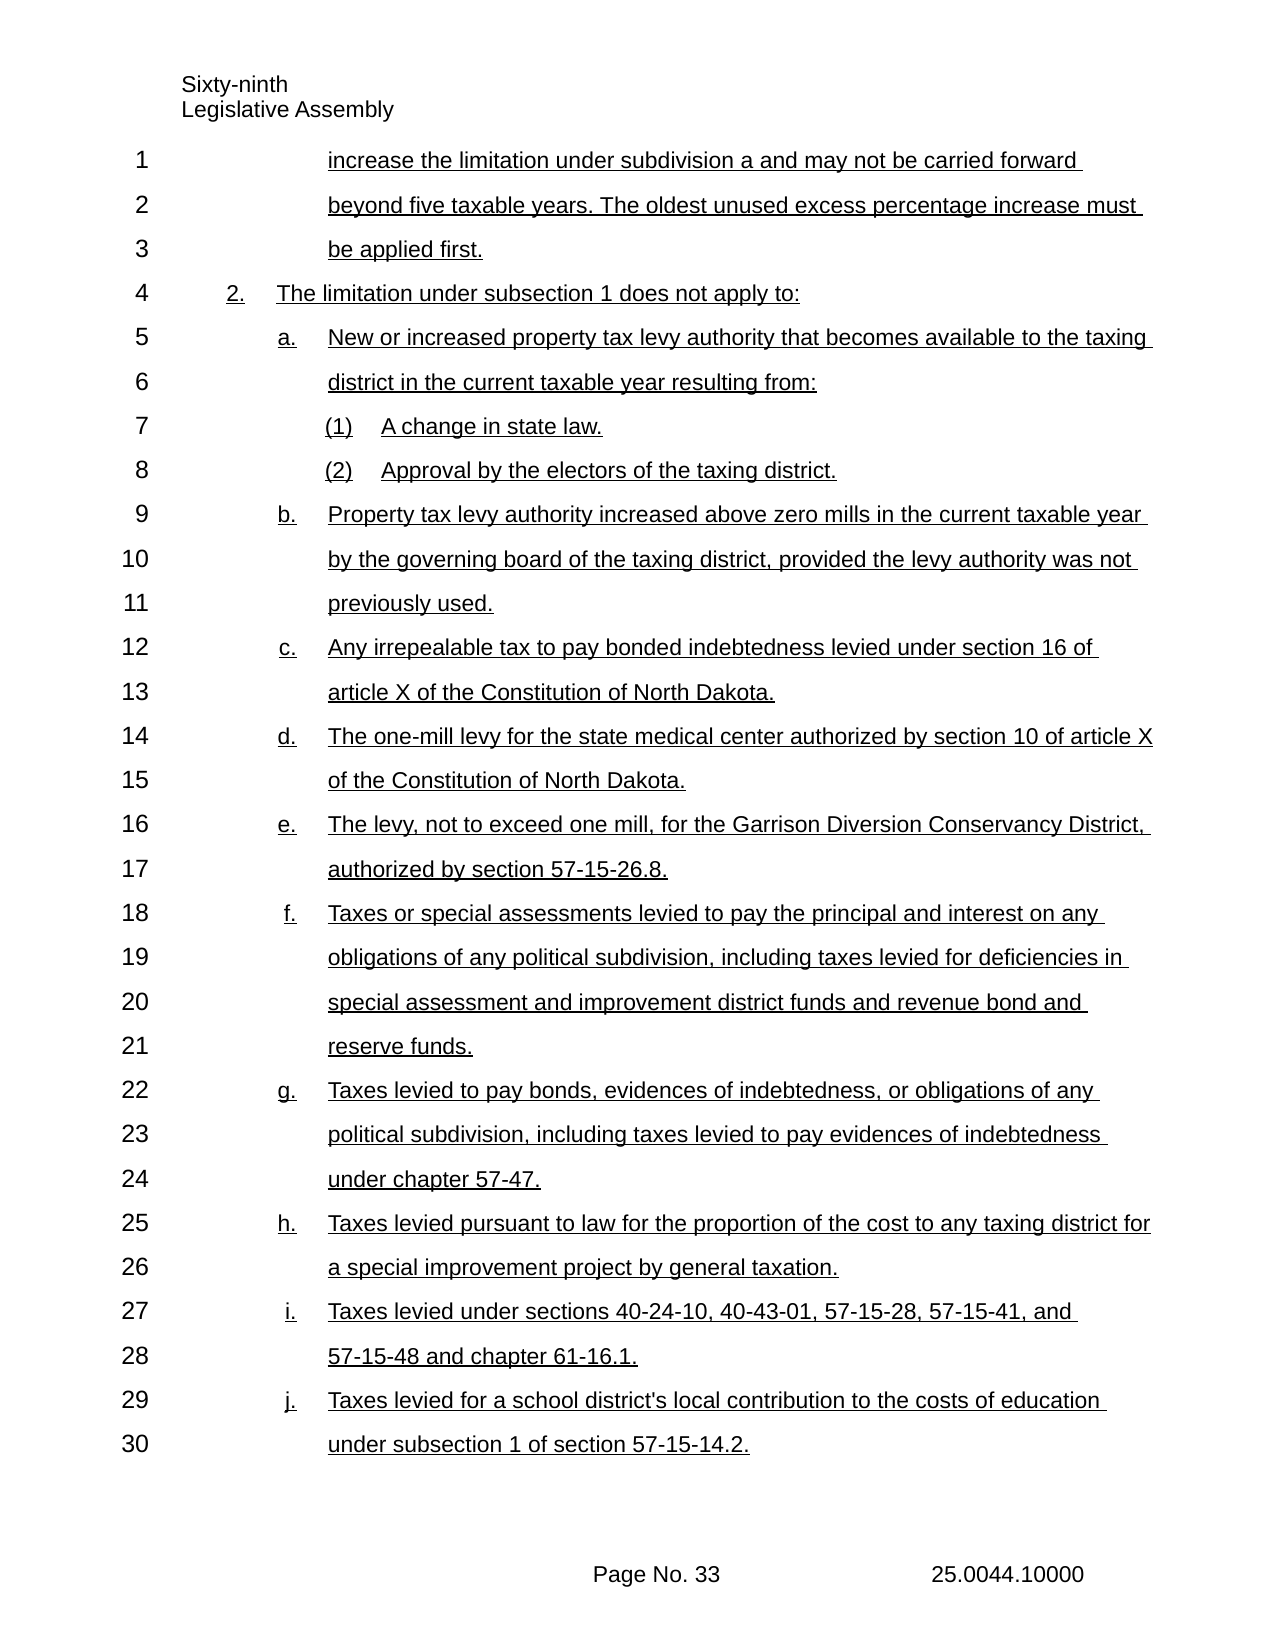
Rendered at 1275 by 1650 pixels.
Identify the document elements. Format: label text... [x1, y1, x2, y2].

text (2) Approval by the electors of the taxing district. [181, 443, 1154, 487]
text g. Taxes levied to pay bonds, evidences of indebtedness, or obligations of any political subdivision, including taxes levied to pay evidences of indebtedness under chapter 57‑47. [181, 1063, 1154, 1196]
text a. New or increased property tax levy authority that becomes available to the taxing district in the current taxable year resulting from: [181, 310, 1154, 399]
text h. Taxes levied pursuant to law for the proportion of the cost to any taxing district for a special improvement project by general taxation. [181, 1196, 1154, 1284]
text c. Any irrepealable tax to pay bonded indebtedness levied under section 16 of article X of the Constitution of North Dakota. [181, 620, 1154, 709]
text d. The one‑mill levy for the state medical center authorized by section 10 of article X of the Constitution of North Dakota. [181, 709, 1154, 797]
text j. Taxes levied for a school district's local contribution to the costs of education under subsection 1 of section 57‑15‑14.2. [181, 1373, 1154, 1461]
text (1) A change in state law. [181, 399, 1154, 443]
text f. Taxes or special assessments levied to pay the principal and interest on any obligations of any political subdivision, including taxes levied for deficiencies in special assessment and improvement district funds and revenue bond and reserve funds. [181, 886, 1154, 1063]
text 2. The limitation under subsection 1 does not apply to: [181, 266, 1154, 310]
text b. Property tax levy authority increased above zero mills in the current taxable year by the governing board of the taxing district, provided the levy authority was not previously used. [181, 487, 1154, 620]
text increase the limitation under subdivision a and may not be carried forward beyond five taxable years. The oldest unused excess percentage increase must be applied first. [181, 133, 1154, 266]
text i. Taxes levied under sections 40‑24‑10, 40‑43‑01, 57‑15‑28, 57‑15‑41, and 57‑15‑48 and chapter 61‑16.1. [181, 1284, 1154, 1373]
text e. The levy, not to exceed one mill, for the Garrison Diversion Conservancy District, authorized by section 57‑15‑26.8. [181, 797, 1154, 886]
